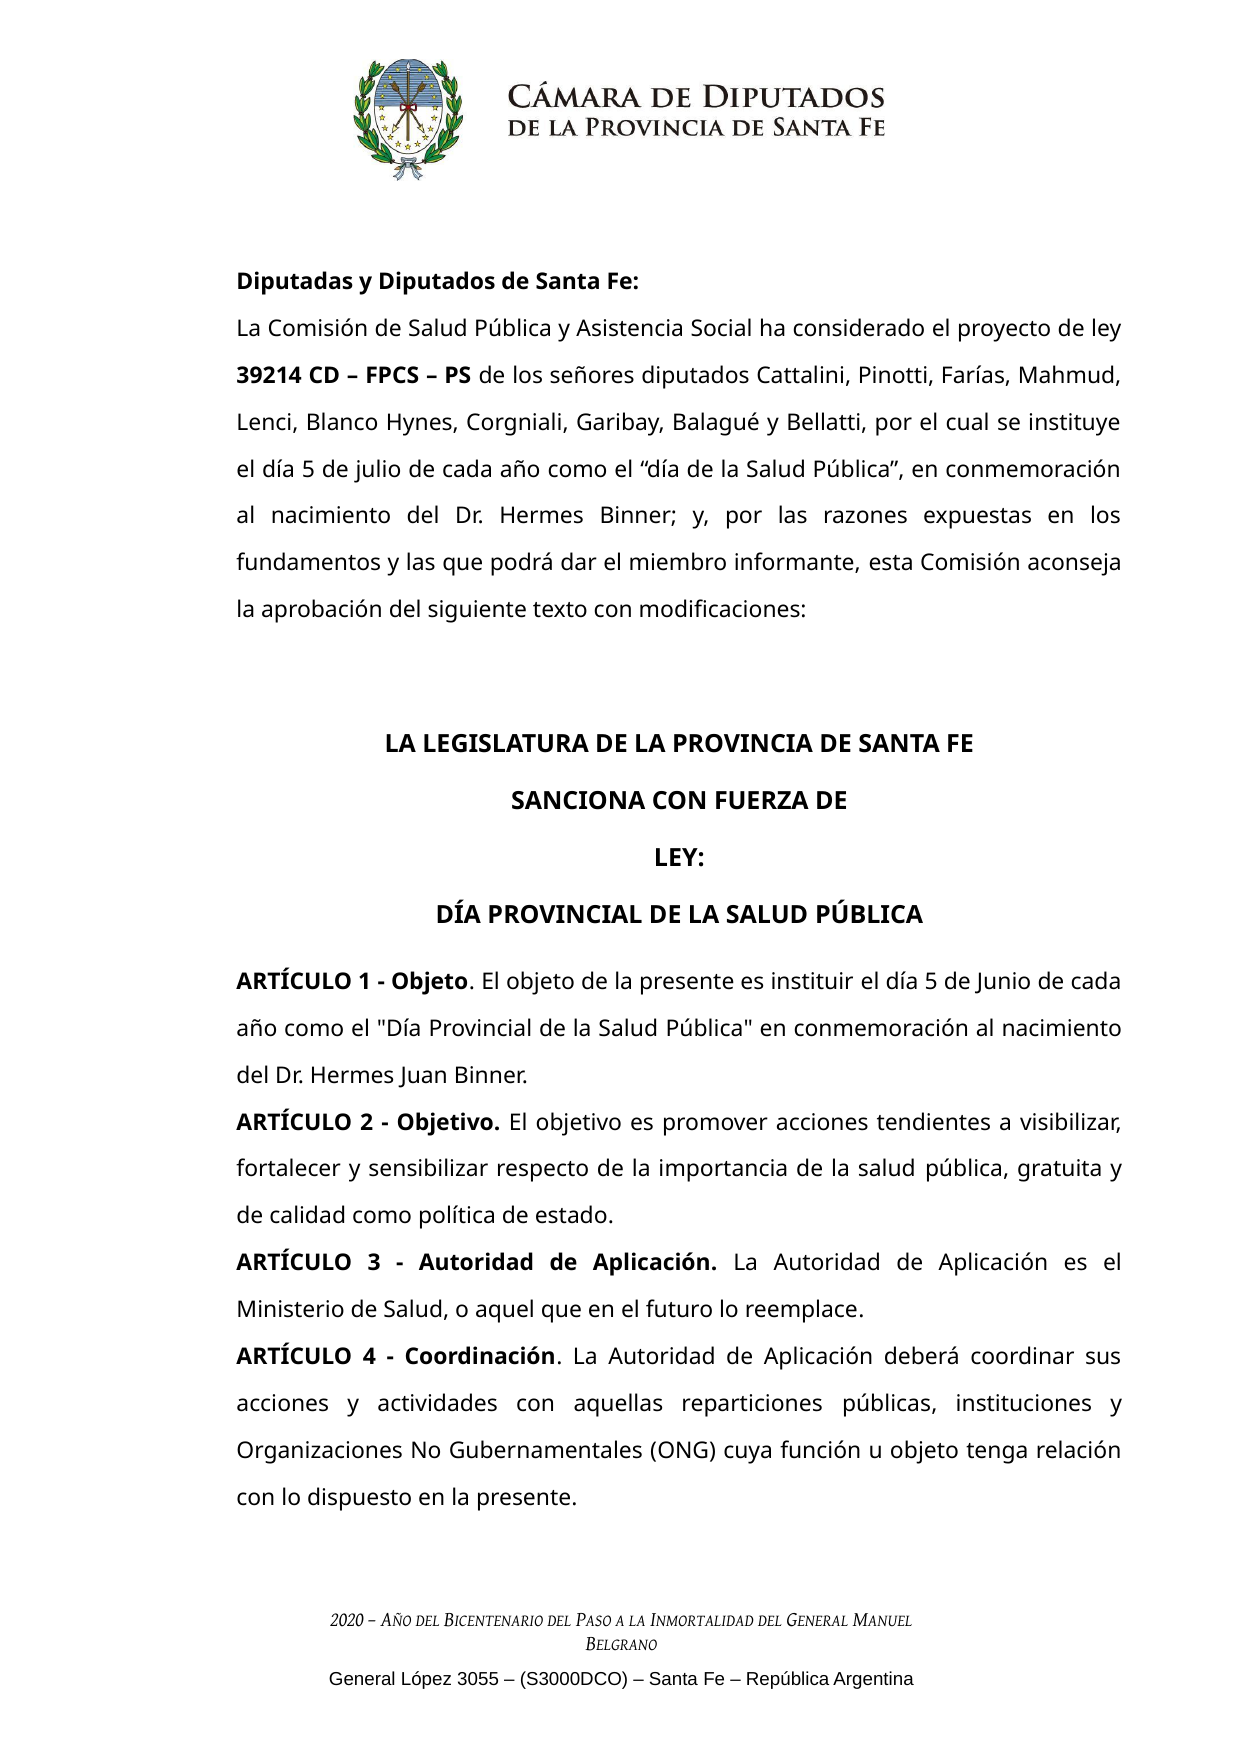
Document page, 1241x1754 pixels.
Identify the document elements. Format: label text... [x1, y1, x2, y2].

text DÍA PROVINCIAL DE LA SALUD PÚBLICA [236, 896, 1122, 930]
text Diputadas y Diputados de Santa Fe: [236, 265, 1122, 296]
text ARTÍCULO 1 - Objeto. El objeto de la presente es instituir el día 5 de Junio de cada año como el "Día Provincial de la Salud Pública" en conmemoración al nacimiento del Dr. Hermes Juan Binner. [236, 965, 1122, 1090]
text ARTÍCULO 2 - Objetivo. El objetivo es promover acciones tendientes a visibilizar, fortalecer y sensibilizar respecto de la importancia de la salud pública, gratuita y de calidad como política de estado. [236, 1106, 1122, 1231]
text ARTÍCULO 4 - Coordinación. La Autoridad de Aplicación deberá coordinar sus acciones y actividades con aquellas reparticiones públicas, instituciones y Organizaciones No Gubernamentales (ONG) cuya función u objeto tenga relación con lo dispuesto en la presente. [236, 1340, 1122, 1512]
text LEY: [236, 839, 1122, 873]
text LA LEGISLATURA DE LA PROVINCIA DE SANTA FE [236, 726, 1122, 760]
text ARTÍCULO 3 - Autoridad de Aplicación. La Autoridad de Aplicación es el Ministerio de Salud, o aquel que en el futuro lo reemplace. [236, 1246, 1122, 1324]
text SANCIONA CON FUERZA DE [236, 782, 1122, 817]
picture [353, 59, 885, 181]
text La Comisión de Salud Pública y Asistencia Social ha considerado el proyecto de ley 39214 CD – FPCS – PS de los señores diputados Cattalini, Pinotti, Farías, Mahmud, Lenci, Blanco Hynes, Corgniali, Garibay, Balagué y Bellatti, por el cual se instituye el día 5 de julio de cada año como el “día de la Salud Pública”, en conmemoración al nacimiento del Dr. Hermes Binner; y, por las razones expuestas en los fundamentos y las que podrá dar el miembro informante, esta Comisión aconseja la aprobación del siguiente texto con modificaciones: [236, 312, 1122, 624]
